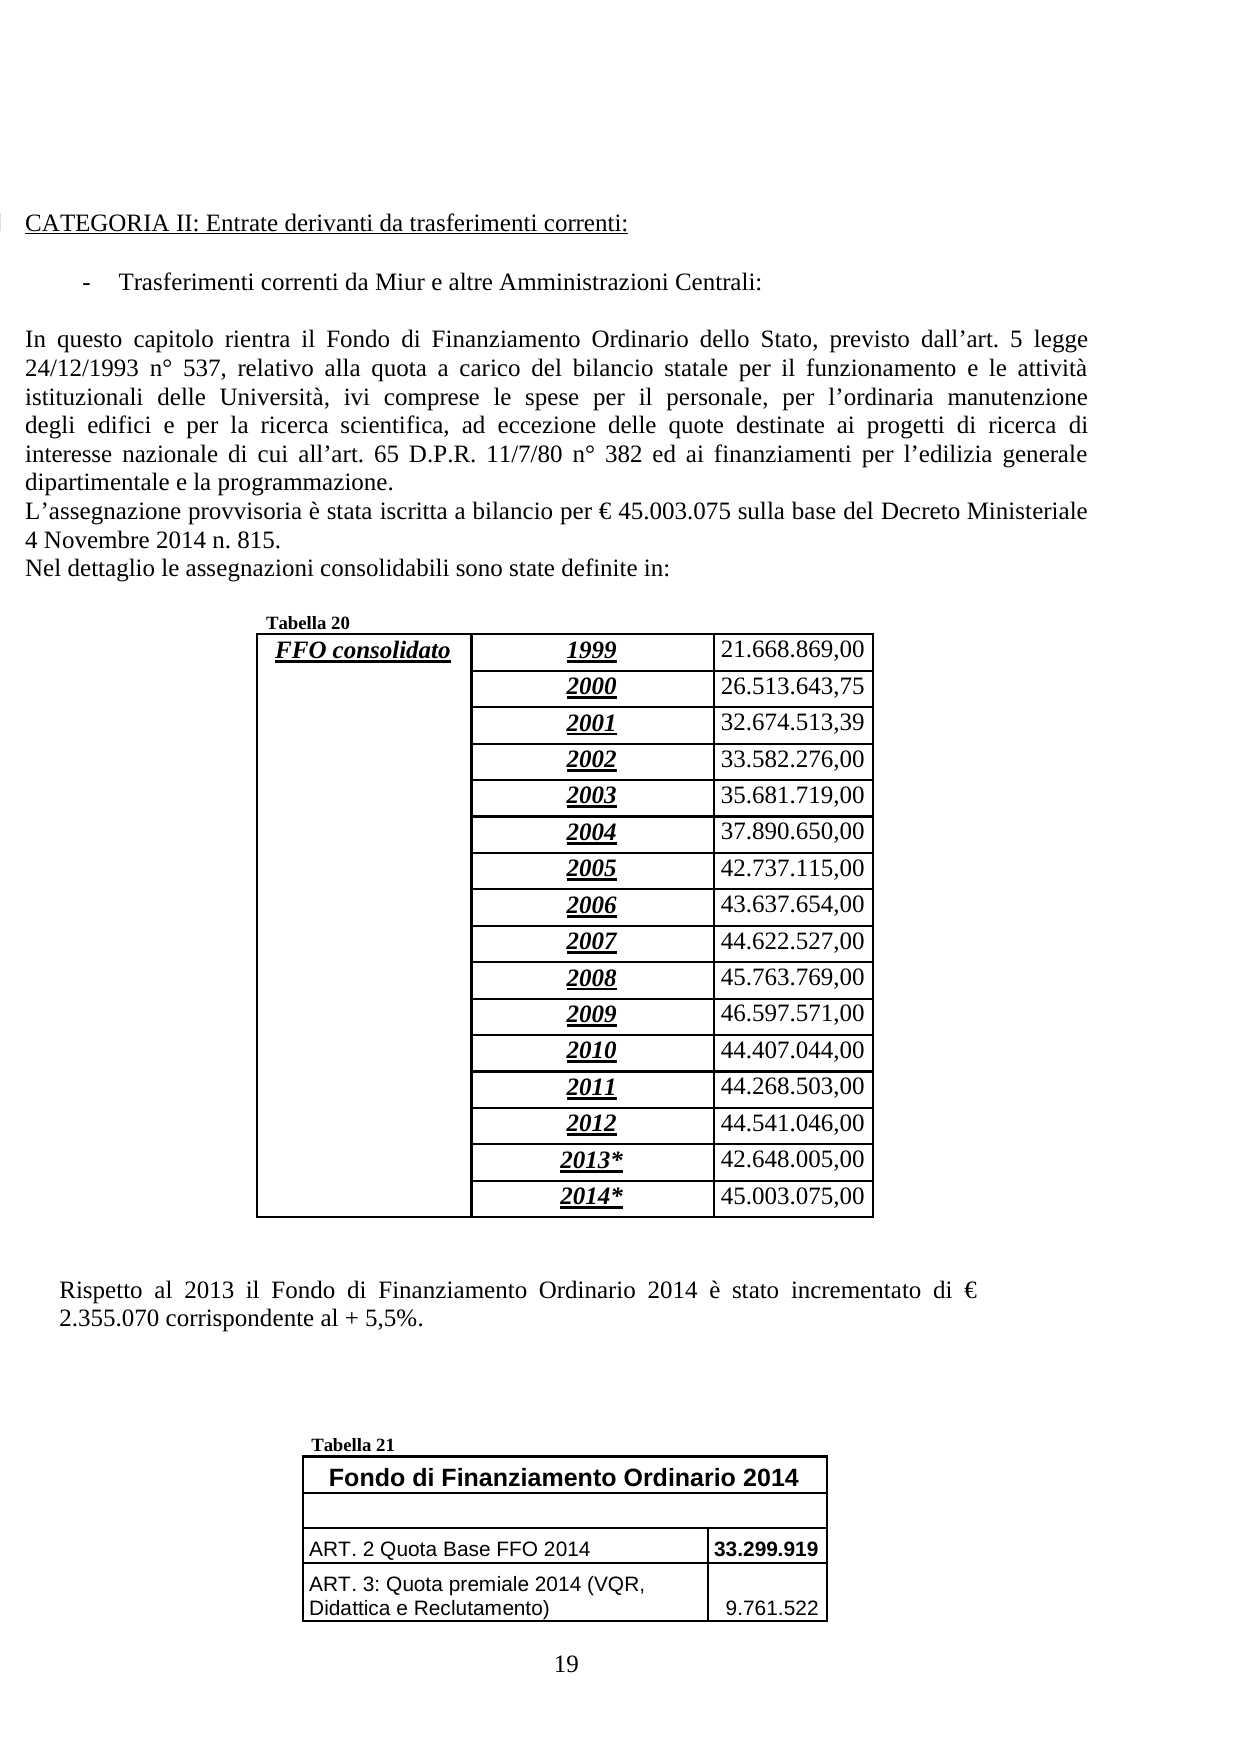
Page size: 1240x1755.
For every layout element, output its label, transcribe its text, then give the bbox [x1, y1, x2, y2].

table_cell 35.681.719,00 [715, 781, 872, 815]
table_cell 2005 [473, 854, 713, 888]
table_cell 33.299.919 [709, 1529, 826, 1562]
text - Trasferimenti correnti da Miur e altre Amministrazioni Centrali: [82, 267, 762, 296]
text In questo capitolo rientra il Fondo di Finanziamento Ordinario dello Stato, previsto dall’art. 5 legge 24/12/1993 n° 537, relativo alla quota a carico del bilancio statale per il funzionamento e le attività istituzionali delle Università, ivi comprese le spese per il personale, per l’ordinaria manutenzione degli edifici e per la ricerca scientifica, ad eccezione delle quote destinate ai progetti di ricerca di interesse nazionale di cui all’art. 65 D.P.R. 11/7/80 n° 382 ed ai finanziamenti per l’edilizia generale dipartimentale e la programmazione. [25, 325, 1088, 496]
text Nel dettaglio le assegnazioni consolidabili sono state definite in: [25, 553, 718, 582]
table_cell 46.597.571,00 [715, 1000, 872, 1034]
table_cell 2006 [473, 890, 713, 924]
table_cell 44.541.046,00 [715, 1109, 872, 1143]
table_cell ART. 3: Quota premiale 2014 (VQR, Didattica e Reclutamento) [304, 1564, 707, 1620]
table_cell 45.763.769,00 [715, 963, 872, 997]
table_cell 42.737.115,00 [715, 854, 872, 888]
text Rispetto al 2013 il Fondo di Finanziamento Ordinario 2014 è stato incrementato di € 2.355.070 corrispondente al + 5,5%. [59, 1275, 1088, 1332]
table_cell 26.513.643,75 [715, 672, 872, 706]
list CATEGORIA II: Entrate derivanti da trasferimenti correnti: [0, 204, 1100, 238]
table_cell 2010 [473, 1036, 713, 1070]
table_cell 2007 [473, 927, 713, 961]
table_cell 2013* [473, 1145, 713, 1179]
table_cell 2014* [473, 1182, 713, 1216]
text L’assegnazione provvisoria è stata iscritta a bilancio per € 45.003.075 sulla base del Decreto Ministeriale 4 Novembre 2014 n. 815. [25, 496, 1088, 553]
table_cell 43.637.654,00 [715, 890, 872, 924]
table_cell 2009 [473, 1000, 713, 1034]
table_cell [304, 1494, 826, 1527]
table_cell 45.003.075,00 [715, 1182, 872, 1216]
table_cell 2000 [473, 672, 713, 706]
table_cell 2003 [473, 781, 713, 815]
table_cell 2001 [473, 708, 713, 742]
table_cell 2002 [473, 745, 713, 779]
table_cell 37.890.650,00 [715, 818, 872, 852]
table_cell 44.407.044,00 [715, 1036, 872, 1070]
text Tabella 20 [266, 612, 1088, 633]
table_header Fondo di Finanziamento Ordinario 2014 [304, 1458, 826, 1492]
table_cell 32.674.513,39 [715, 708, 872, 742]
table_cell 2012 [473, 1109, 713, 1143]
table_cell 2008 [473, 963, 713, 997]
table_cell 2011 [473, 1073, 713, 1107]
text Tabella 21 [311, 1434, 1100, 1455]
table_header 21.668.869,00 [715, 635, 872, 670]
table_cell ART. 2 Quota Base FFO 2014 [304, 1529, 707, 1562]
table_header FFO consolidato [258, 635, 470, 1216]
table_cell 44.622.527,00 [715, 927, 872, 961]
table_cell 44.268.503,00 [715, 1073, 872, 1107]
table_cell 9.761.522 [709, 1564, 826, 1620]
table_cell 2004 [473, 818, 713, 852]
table_cell 33.582.276,00 [715, 745, 872, 779]
table_cell 42.648.005,00 [715, 1145, 872, 1179]
table_header 1999 [473, 635, 713, 670]
